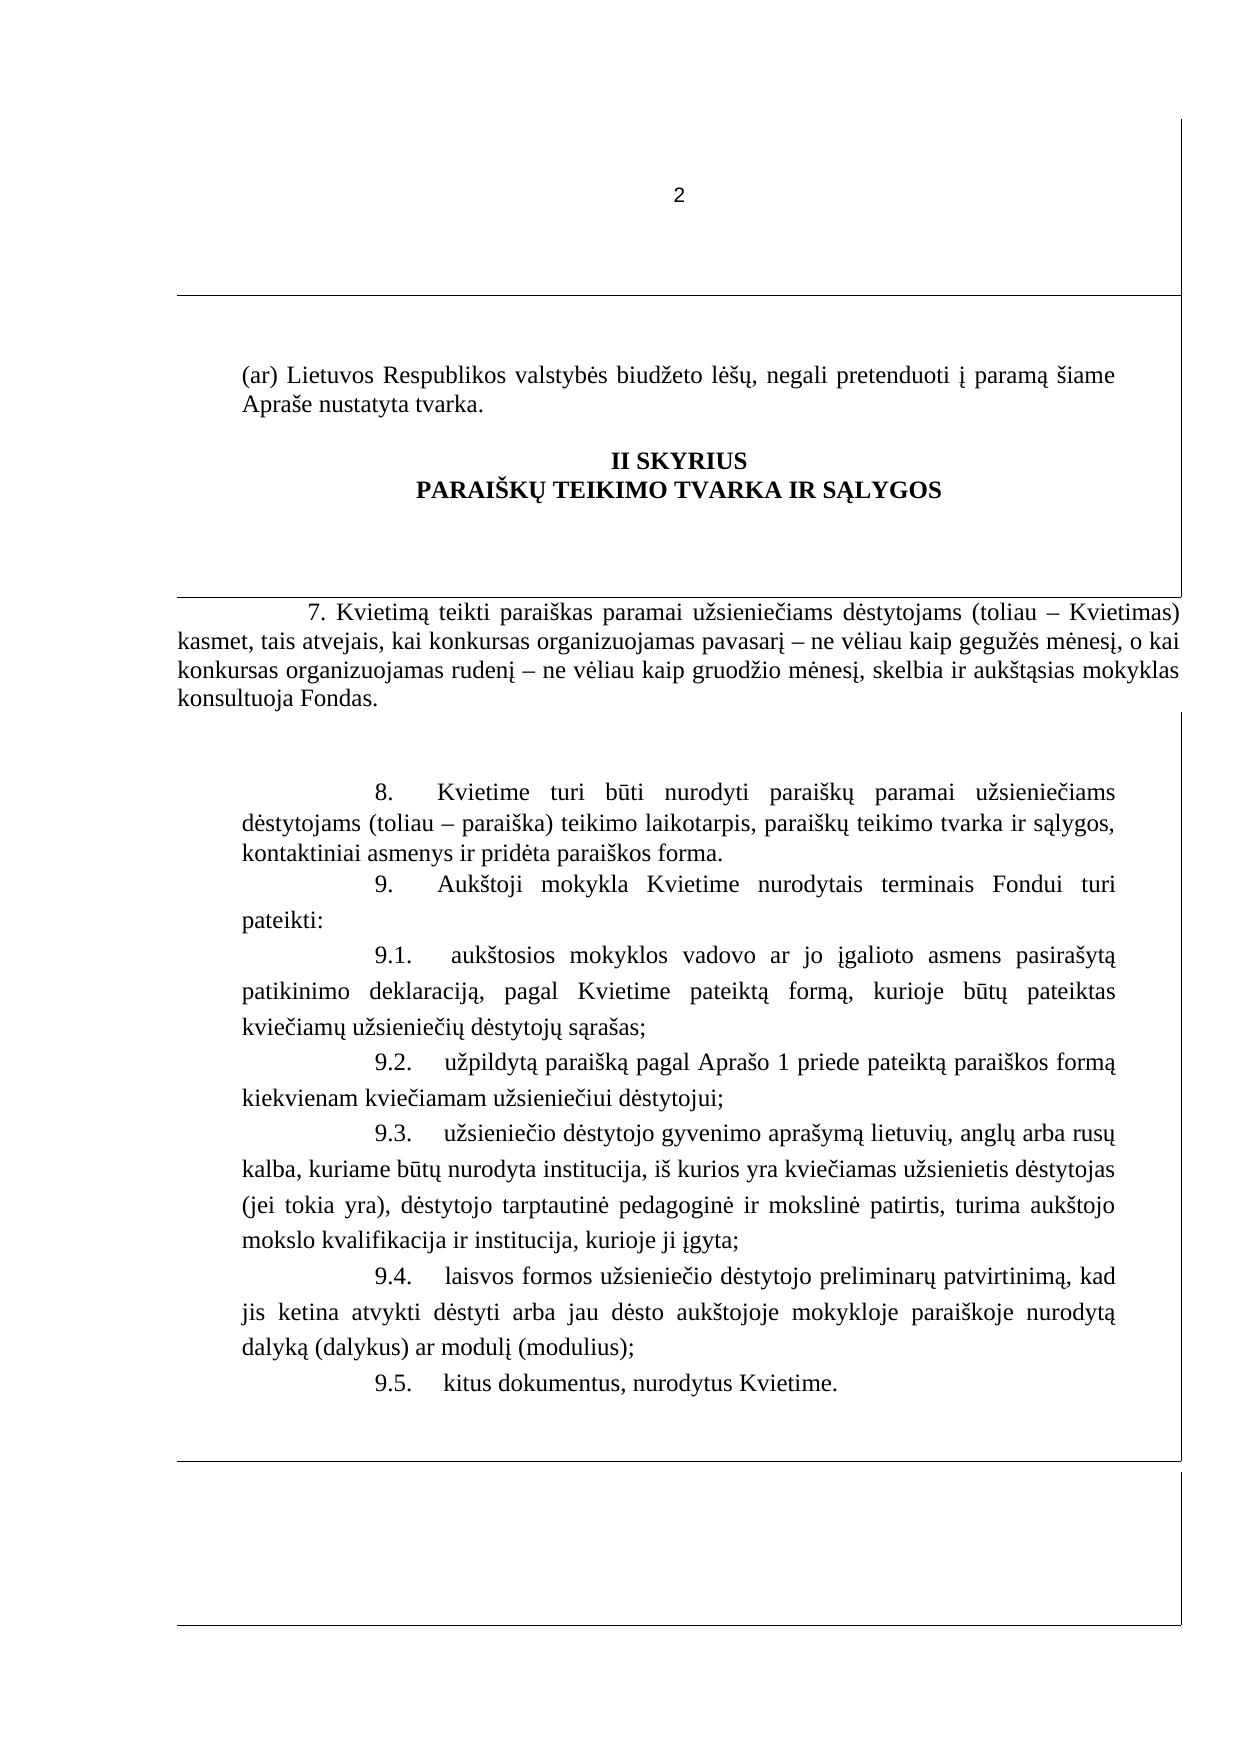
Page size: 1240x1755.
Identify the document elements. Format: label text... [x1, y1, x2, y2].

text 7. Kvietimą teikti paraiškas paramai užsieniečiams dėstytojams (toliau – Kvietimas) kasmet, tais atvejais, kai konkursas organizuojamas pavasarį – ne vėliau kaip gegužės mėnesį, o kai konkursas organizuojamas rudenį – ne vėliau kaip gruodžio mėnesį, skelbia ir aukštąsias mokyklas konsultuoja Fondas. [177, 597, 1181, 712]
text PARAIŠKŲ TEIKIMO TVARKA IR SĄLYGOS [177, 475, 1181, 504]
text 9.5. kitus dokumentus, nurodytus Kvietime. [177, 1303, 1181, 1461]
text 9.1. aukštosios mokyklos vadovo ar jo įgalioto asmens pasirašytą patikinimo deklaraciją, pagal Kvietime pateiktą formą, kurioje būtų pateiktas kviečiamų užsieniečių dėstytojų sąrašas; [177, 876, 1181, 983]
text 9.3. užsieniečio dėstytojo gyvenimo aprašymą lietuvių, anglų arba rusų kalba, kuriame būtų nurodyta institucija, iš kurios yra kviečiamas užsienietis dėstytojas (jei tokia yra), dėstytojo tarptautinė pedagoginė ir mokslinė patirtis, turima aukštojo mokslo kvalifikacija ir institucija, kurioje ji įgyta; [177, 1054, 1181, 1196]
text 9.2. užpildytą paraišką pagal Aprašo 1 priede pateiktą paraiškos formą kiekvienam kviečiamam užsieniečiui dėstytojui; [177, 983, 1181, 1054]
text 9. Aukštoji mokykla Kvietime nurodytais terminais Fondui turi pateikti: [177, 804, 1181, 876]
text 8. Kvietime turi būti nurodyti paraiškų paramai užsieniečiams dėstytojams (toliau – paraiška) teikimo laikotarpis, paraiškų teikimo tvarka ir sąlygos, kontaktiniai asmenys ir pridėta paraiškos forma. [177, 712, 1181, 804]
text 6. Užsienietis dėstytojas, tais pačiais kalendoriniais metais gavęs finansavimą dalyvauti aukštojo mokslo programose ir projektuose, finansuojamose iš Europos Sąjungos aukštojo mokslo programų, Europos Sąjungos struktūrinių fondų ir (ar) Lietuvos Respublikos valstybės biudžeto lėšų, negali pretenduoti į paramą šiame Apraše nustatyta tvarka. [177, 296, 1181, 418]
text II SKYRIUS [177, 446, 1181, 475]
text 9.4. laisvos formos užsieniečio dėstytojo preliminarų patvirtinimą, kad jis ketina atvykti dėstyti arba jau dėsto aukštojoje mokykloje paraiškoje nurodytą dalyką (dalykus) ar modulį (modulius); [177, 1196, 1181, 1303]
